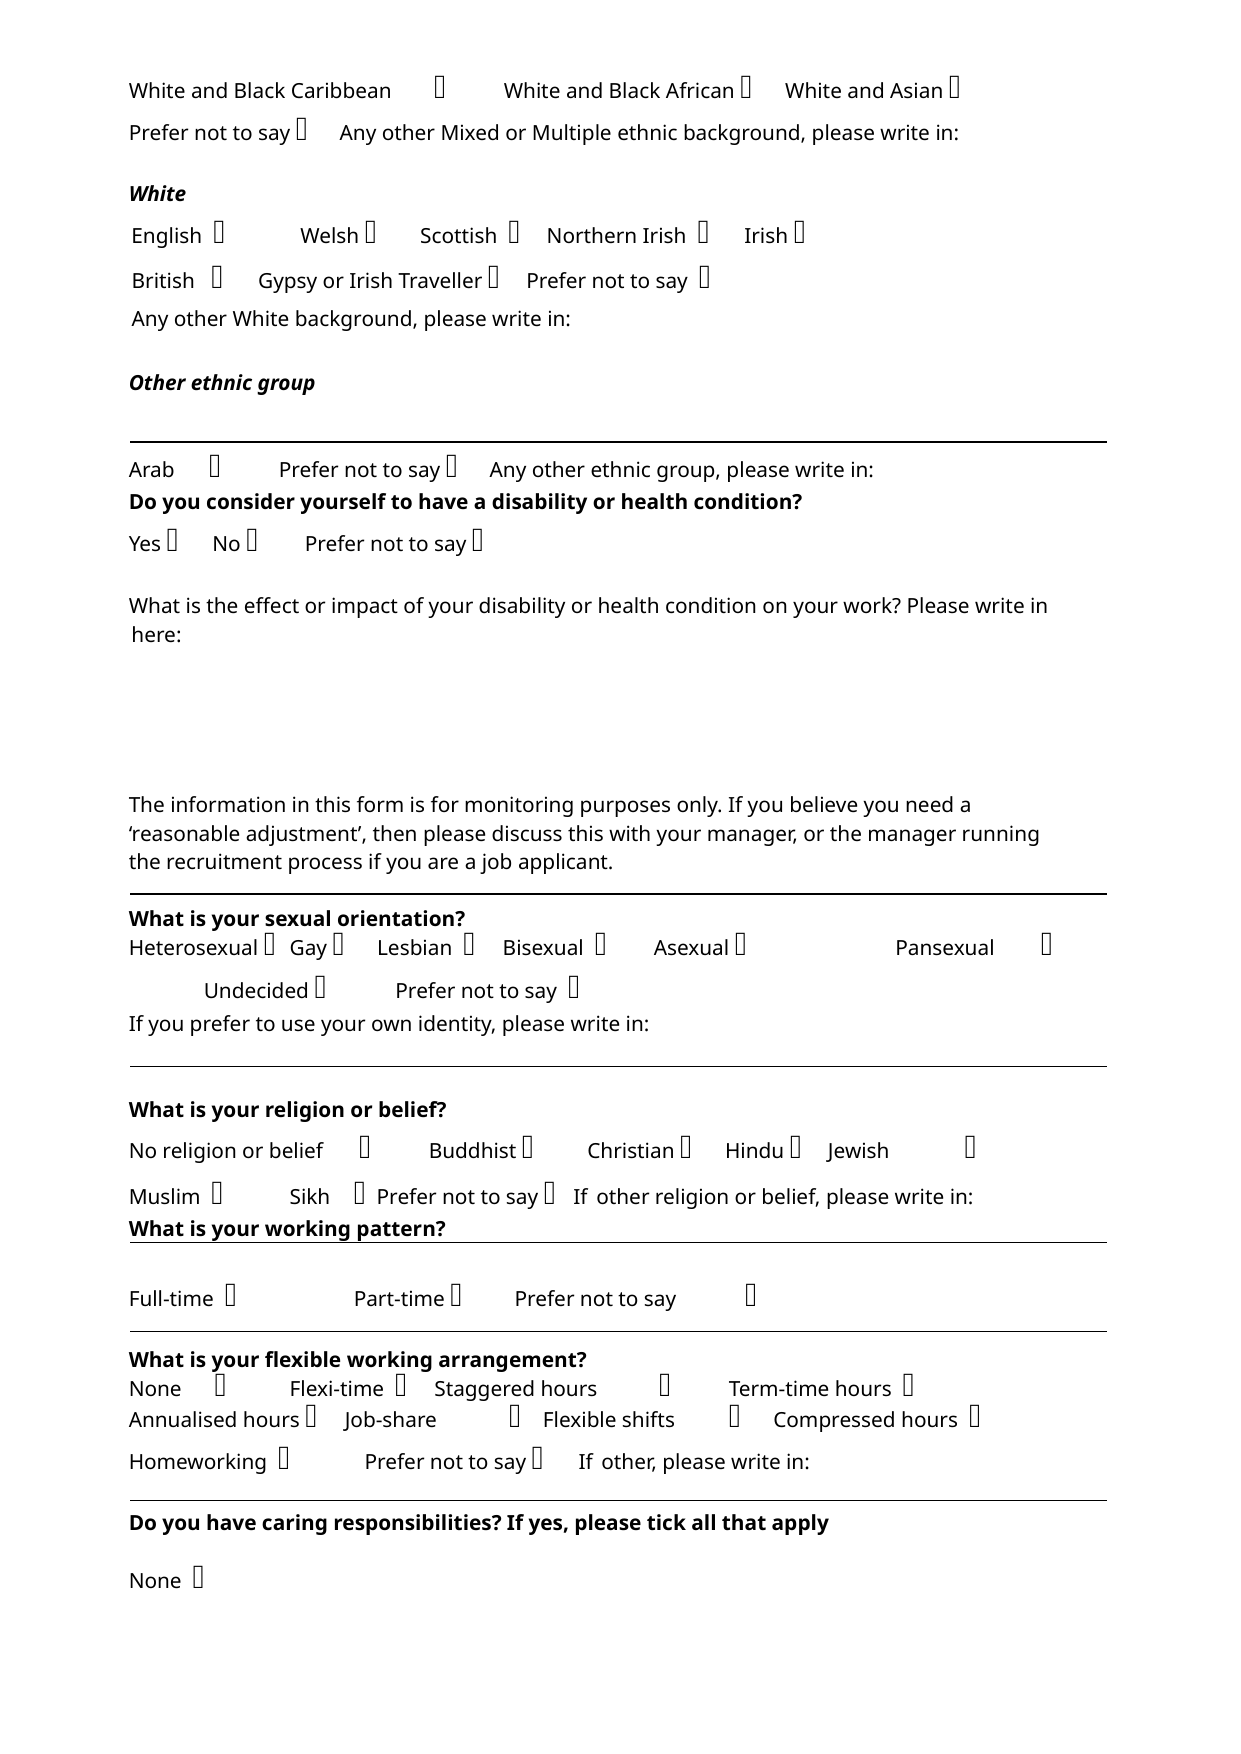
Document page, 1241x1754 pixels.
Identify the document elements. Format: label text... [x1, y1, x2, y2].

text White [128, 179, 1053, 207]
text Heterosexual  Gay  Lesbian  Bisexual  Asexual  Pansexual  Undecided  Prefer not to say  [128, 933, 1053, 1008]
text Arab  Prefer not to say  Any other ethnic group, please write in: [128, 396, 1053, 487]
text What is your flexible working arrangement? [128, 1345, 1053, 1373]
text English  Welsh  Scottish  Northern Irish  Irish  [128, 207, 1053, 253]
text Full-time  Part-time  Prefer not to say  [128, 1242, 1053, 1316]
text What is the effect or impact of your disability or health condition on your work? Please write in here: [128, 591, 1053, 648]
text Do you consider yourself to have a disability or health condition? [128, 487, 1053, 516]
text No religion or belief  Buddhist  Christian  Hindu  Jewish  [128, 1123, 1053, 1169]
text Other ethnic group [128, 368, 1053, 396]
text Any other White background, please write in: [128, 304, 1053, 333]
text Yes  No  Prefer not to say  [128, 516, 1053, 561]
text Annualised hours  Job-share  Flexible shifts  Compressed hours  [128, 1404, 1053, 1434]
text Muslim  Sikh  Prefer not to say  If other religion or belief, please write in: [128, 1169, 1053, 1214]
text British  Gypsy or Irish Traveller  Prefer not to say  [128, 253, 1053, 298]
text Do you have caring responsibilities? If yes, please tick all that apply [128, 1508, 1053, 1536]
text What is your working pattern? [128, 1214, 1053, 1242]
text Homeworking  Prefer not to say  If other, please write in: [128, 1434, 1053, 1479]
text None  Flexi-time  Staggered hours  Term-time hours  [128, 1373, 1053, 1404]
text White and Black Caribbean  White and Black African  White and Asian  Prefer not to say  Any other Mixed or Multiple ethnic background, please write in: [128, 75, 1053, 151]
text The information in this form is for monitoring purposes only. If you believe you need a ‘reasonable adjustment’, then please discuss this with your manager, or the manager running the recruitment process if you are a job applicant. [128, 791, 1053, 876]
text What is your sexual orientation? [128, 876, 1053, 933]
text What is your religion or belief? [128, 1066, 1053, 1123]
text None  [128, 1565, 1053, 1596]
text If you prefer to use your own identity, please write in: [128, 1008, 1053, 1038]
